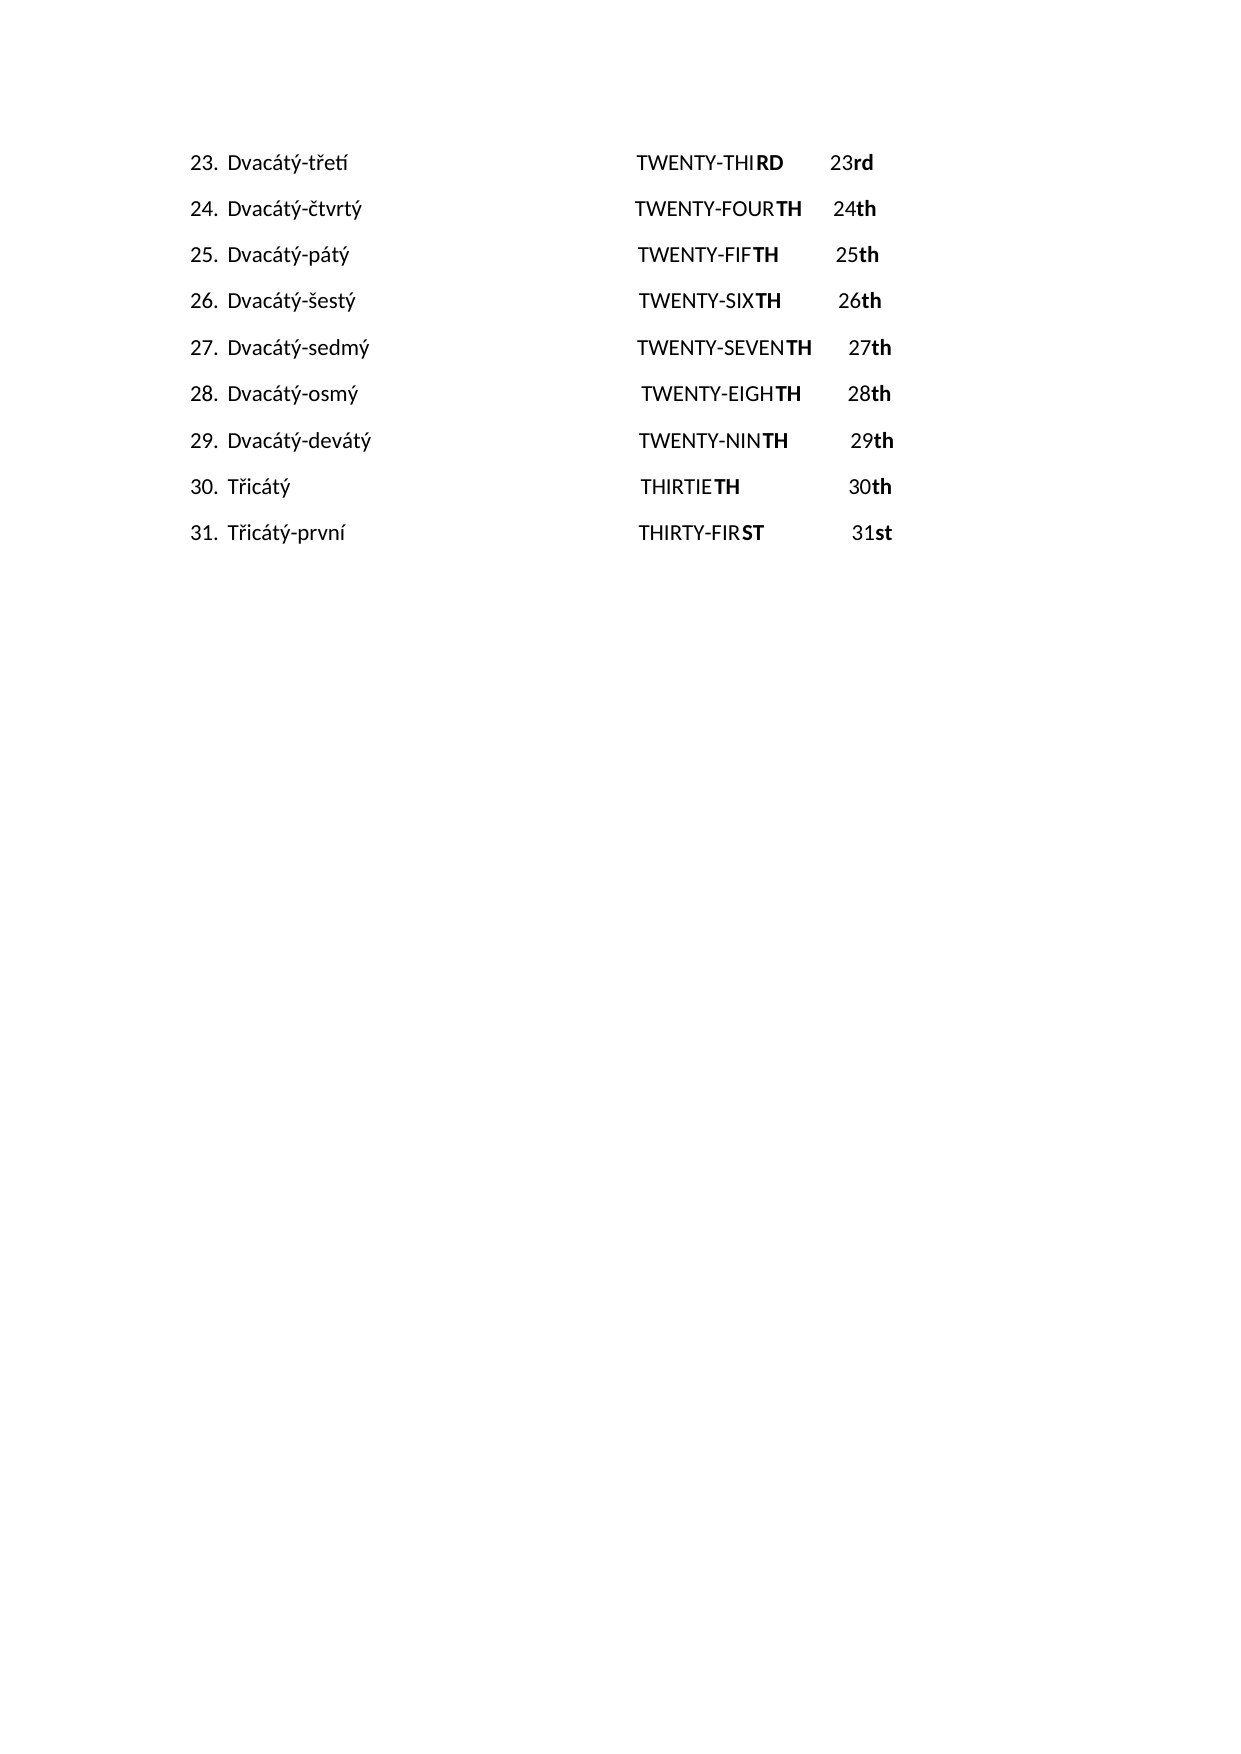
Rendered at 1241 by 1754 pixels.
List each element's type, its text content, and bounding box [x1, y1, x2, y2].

list Třicátý THIRTIETH 30th [190, 472, 1093, 500]
list Dvacátý-sedmý TWENTY-SEVENTH 27th [190, 333, 1093, 361]
list Třicátý-první THIRTY-FIRST 31st [190, 518, 1093, 546]
list Dvacátý-pátý TWENTY-FIFTH 25th [190, 240, 1093, 268]
list Dvacátý-šestý TWENTY-SIXTH 26th [190, 287, 1093, 315]
list Dvacátý-čtvrtý TWENTY-FOURTH 24th [190, 194, 1093, 222]
list Dvacátý-osmý TWENTY-EIGHTH 28th [190, 379, 1093, 407]
list Dvacátý-třetí TWENTY-THIRD 23rd [190, 148, 1093, 176]
list Dvacátý-devátý TWENTY-NINTH 29th [190, 426, 1093, 454]
